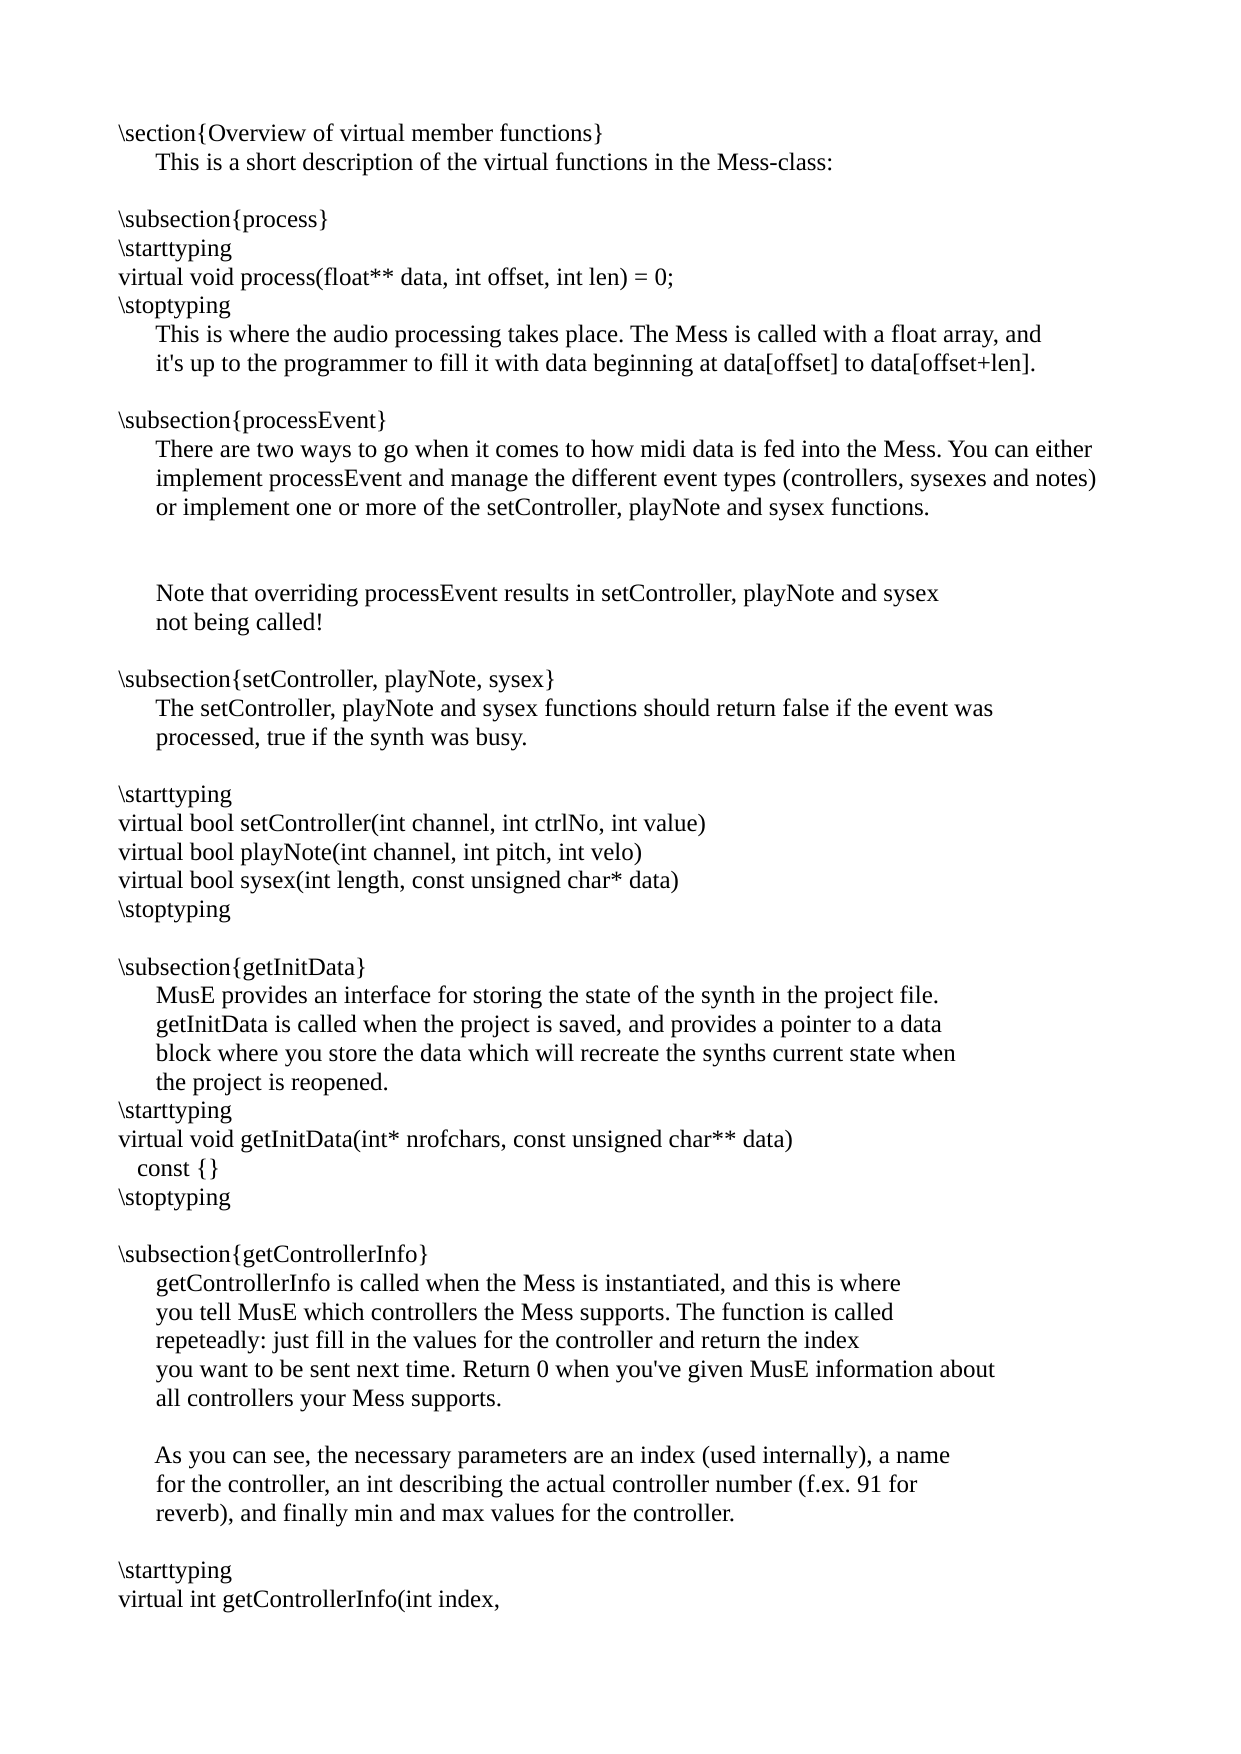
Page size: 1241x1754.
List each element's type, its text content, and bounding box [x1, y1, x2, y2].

text \subsection{process} [118, 204, 1122, 233]
text Note that overriding processEvent results in setController, playNote and sysex [118, 578, 1122, 607]
text As you can see, the necessary parameters are an index (used internally), a name [118, 1441, 1122, 1469]
text for the controller, an int describing the actual controller number (f.ex. 91 for [118, 1469, 1122, 1498]
text \subsection{setController, playNote, sysex} [118, 664, 1122, 693]
text processed, true if the synth was busy. [118, 722, 1122, 751]
text virtual bool playNote(int channel, int pitch, int velo) [118, 837, 1122, 866]
text virtual void getInitData(int* nrofchars, const unsigned char** data) [118, 1124, 1122, 1153]
text \stoptyping [118, 291, 1122, 319]
text virtual bool sysex(int length, const unsigned char* data) [118, 866, 1122, 894]
text \subsection{getControllerInfo} [118, 1239, 1122, 1268]
text MusE provides an interface for storing the state of the synth in the project file. [118, 981, 1122, 1009]
text virtual void process(float** data, int offset, int len) = 0; [118, 262, 1122, 291]
text all controllers your Mess supports. [118, 1383, 1122, 1412]
text you tell MusE which controllers the Mess supports. The function is called [118, 1297, 1122, 1326]
text \subsection{getInitData} [118, 952, 1122, 981]
text getControllerInfo is called when the Mess is instantiated, and this is where [118, 1268, 1122, 1297]
text \starttyping [118, 233, 1122, 262]
text \starttyping [118, 1556, 1122, 1584]
text This is where the audio processing takes place. The Mess is called with a float array, and [118, 319, 1122, 348]
text \stoptyping [118, 894, 1122, 923]
text There are two ways to go when it comes to how midi data is fed into the Mess. You can either [118, 434, 1122, 463]
text virtual int getControllerInfo(int index, [118, 1584, 1122, 1613]
text \subsection{processEvent} [118, 406, 1122, 434]
text the project is reopened. [118, 1067, 1122, 1096]
text block where you store the data which will recreate the synths current state when [118, 1038, 1122, 1067]
text \starttyping [118, 779, 1122, 808]
text repeteadly: just fill in the values for the controller and return the index [118, 1326, 1122, 1354]
text not being called! [118, 607, 1122, 636]
text \starttyping [118, 1096, 1122, 1124]
text or implement one or more of the setController, playNote and sysex functions. [118, 492, 1122, 521]
text getInitData is called when the project is saved, and provides a pointer to a data [118, 1009, 1122, 1038]
text The setController, playNote and sysex functions should return false if the event was [118, 693, 1122, 722]
text you want to be sent next time. Return 0 when you've given MusE information about [118, 1354, 1122, 1383]
text virtual bool setController(int channel, int ctrlNo, int value) [118, 808, 1122, 837]
text \stoptyping [118, 1182, 1122, 1211]
text it's up to the programmer to fill it with data beginning at data[offset] to data[offset+len]. [118, 348, 1122, 377]
text const {} [118, 1153, 1122, 1182]
text implement processEvent and manage the different event types (controllers, sysexes and notes) [118, 463, 1122, 492]
text \section{Overview of virtual member functions} [118, 118, 1122, 147]
text reverb), and finally min and max values for the controller. [118, 1498, 1122, 1527]
text This is a short description of the virtual functions in the Mess-class: [118, 147, 1122, 176]
